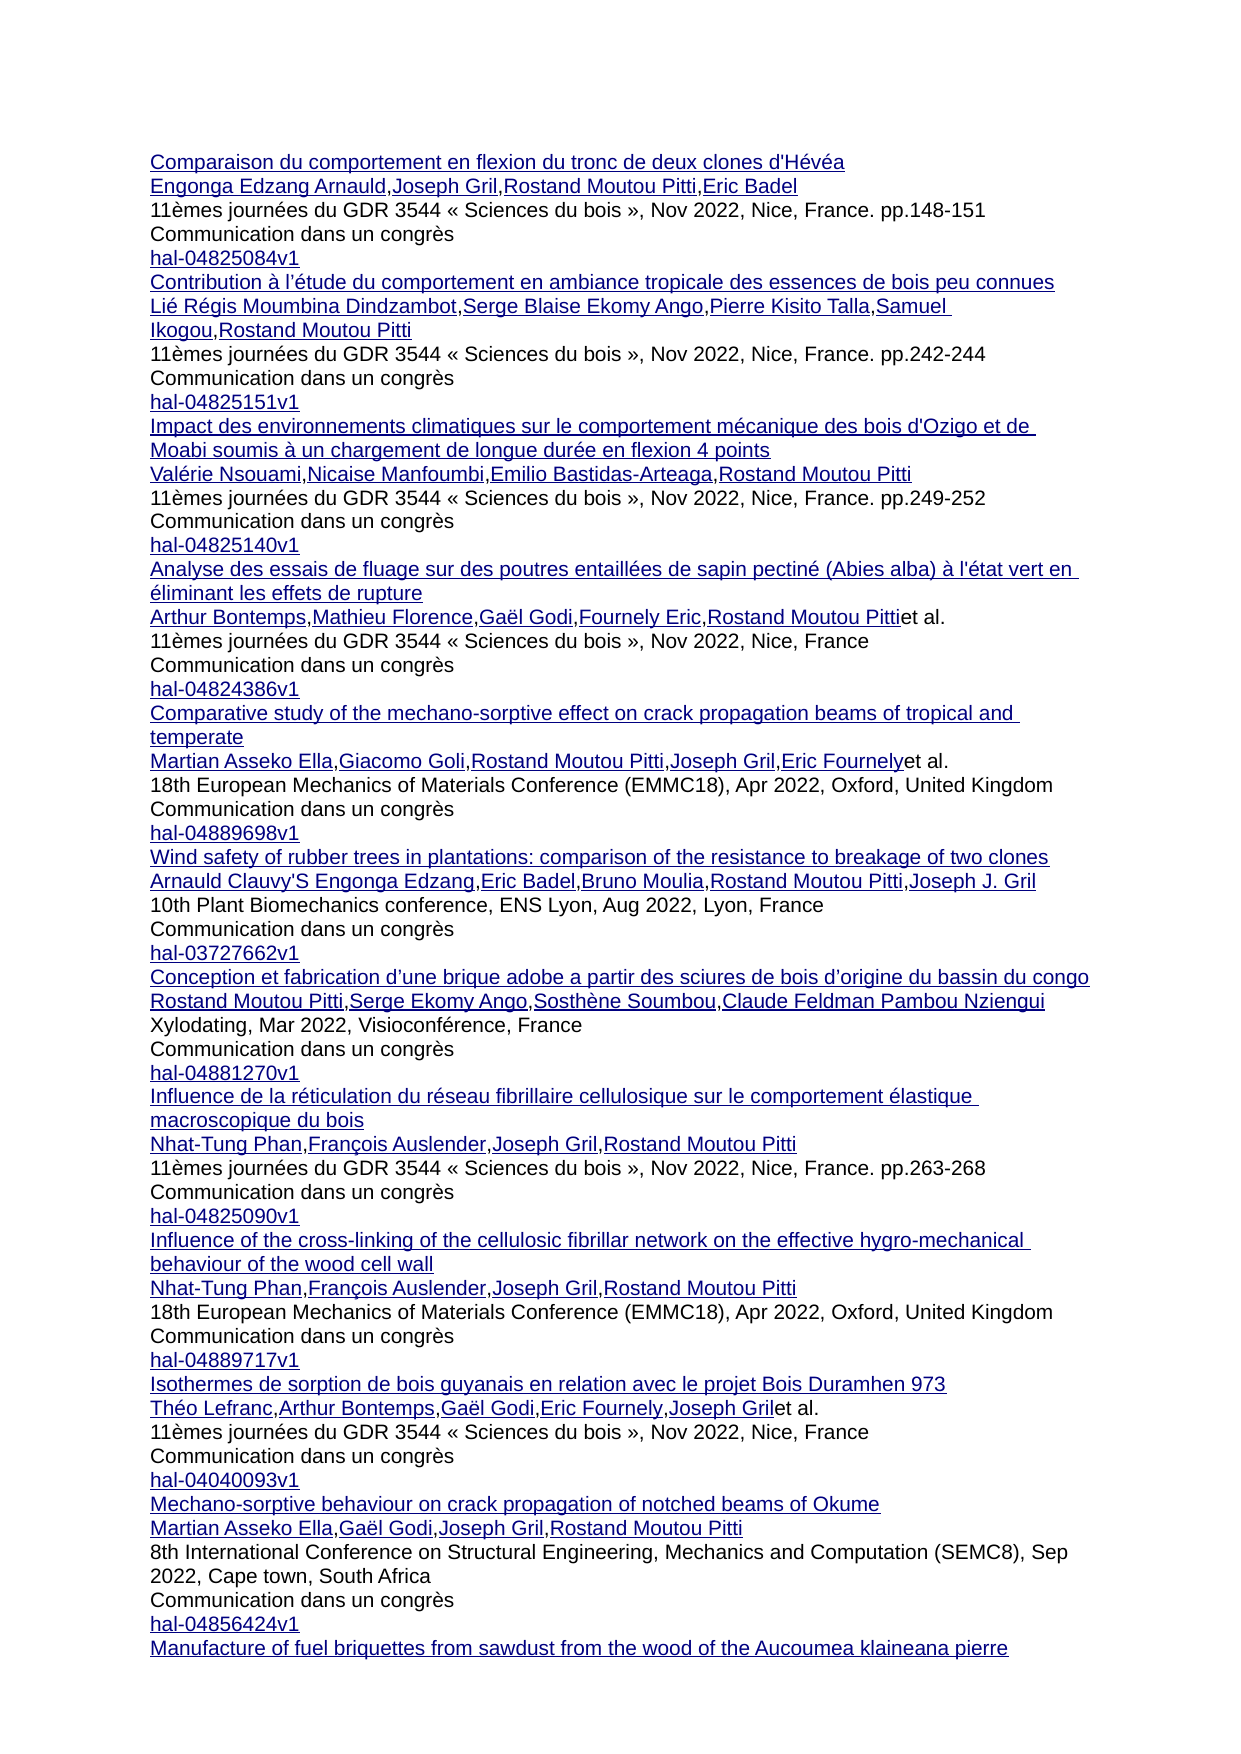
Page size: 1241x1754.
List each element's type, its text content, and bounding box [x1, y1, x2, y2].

table_cell Impact des environnements climatiques sur le comportement mécanique des bois d'Ozigo et de Moabi soumis à un chargement de longue durée en flexion 4 points Valérie Nsouami,Nicaise Manfoumbi,Emilio Bastidas-Arteaga,Rostand Moutou Pitti 11èmes journées du GDR 3544 « Sciences du bois », Nov 2022, Nice, France. pp.249-252 Communication dans un congrès hal-04825140v1 [150, 414, 1090, 557]
table_cell Rostand Moutou Pitti,Serge Ekomy Ango,Sosthène Soumbou,Claude Feldman Pambou Nziengui Xylodating, Mar 2022, Visioconférence, France Communication dans un congrès hal-04881270v1 [150, 987, 1090, 1084]
table_cell Comparative study of the mechano-sorptive effect on crack propagation beams of tropical and temperate Martian Asseko Ella,Giacomo Goli,Rostand Moutou Pitti,Joseph Gril,Eric Fournelyet al. 18th European Mechanics of Materials Conference (EMMC18), Apr 2022, Oxford, United Kingdom Communication dans un congrès hal-04889698v1 [150, 701, 1090, 845]
table_cell Contribution à l’étude du comportement en ambiance tropicale des essences de bois peu connues Lié Régis Moumbina Dindzambot,Serge Blaise Ekomy Ango,Pierre Kisito Talla,Samuel Ikogou,Rostand Moutou Pitti 11èmes journées du GDR 3544 « Sciences du bois », Nov 2022, Nice, France. pp.242-244 Communication dans un congrès hal-04825151v1 [150, 270, 1090, 413]
table_cell Influence de la réticulation du réseau fibrillaire cellulosique sur le comportement élastique macroscopique du bois Nhat-Tung Phan,François Auslender,Joseph Gril,Rostand Moutou Pitti 11èmes journées du GDR 3544 « Sciences du bois », Nov 2022, Nice, France. pp.263-268 Communication dans un congrès hal-04825090v1 [150, 1084, 1090, 1228]
table_cell Isothermes de sorption de bois guyanais en relation avec le projet Bois Duramhen 973 Théo Lefranc,Arthur Bontemps,Gaël Godi,Eric Fournely,Joseph Grilet al. 11èmes journées du GDR 3544 « Sciences du bois », Nov 2022, Nice, France Communication dans un congrès hal-04040093v1 [150, 1372, 1090, 1492]
table_cell Analyse des essais de fluage sur des poutres entaillées de sapin pectiné (Abies alba) à l'état vert en éliminant les effets de rupture Arthur Bontemps,Mathieu Florence,Gaël Godi,Fournely Eric,Rostand Moutou Pittiet al. 11èmes journées du GDR 3544 « Sciences du bois », Nov 2022, Nice, France Communication dans un congrès hal-04824386v1 [150, 557, 1090, 701]
table_cell Comparaison du comportement en flexion du tronc de deux clones d'Hévéa Engonga Edzang Arnauld,Joseph Gril,Rostand Moutou Pitti,Eric Badel 11èmes journées du GDR 3544 « Sciences du bois », Nov 2022, Nice, France. pp.148-151 Communication dans un congrès hal-04825084v1 [150, 150, 1090, 270]
table_cell Wind safety of rubber trees in plantations: comparison of the resistance to breakage of two clones Arnauld Clauvy'S Engonga Edzang,Eric Badel,Bruno Moulia,Rostand Moutou Pitti,Joseph J. Gril 10th Plant Biomechanics conference, ENS Lyon, Aug 2022, Lyon, France Communication dans un congrès hal-03727662v1 [150, 845, 1090, 964]
table_cell Mechano-sorptive behaviour on crack propagation of notched beams of Okume Martian Asseko Ella,Gaël Godi,Joseph Gril,Rostand Moutou Pitti 8th International Conference on Structural Engineering, Mechanics and Computation (SEMC8), Sep 2022, Cape town, South Africa Communication dans un congrès hal-04856424v1 [150, 1492, 1090, 1635]
table_cell Influence of the cross-linking of the cellulosic fibrillar network on the effective hygro-mechanical behaviour of the wood cell wall Nhat-Tung Phan,François Auslender,Joseph Gril,Rostand Moutou Pitti 18th European Mechanics of Materials Conference (EMMC18), Apr 2022, Oxford, United Kingdom Communication dans un congrès hal-04889717v1 [150, 1228, 1090, 1372]
table_cell Manufacture of fuel briquettes from sawdust from the wood of the Aucoumea klaineana pierre [150, 1635, 1090, 1659]
table_cell Conception et fabrication d’une brique adobe a partir des sciures de bois d’origine du bassin du congo [150, 965, 1090, 986]
